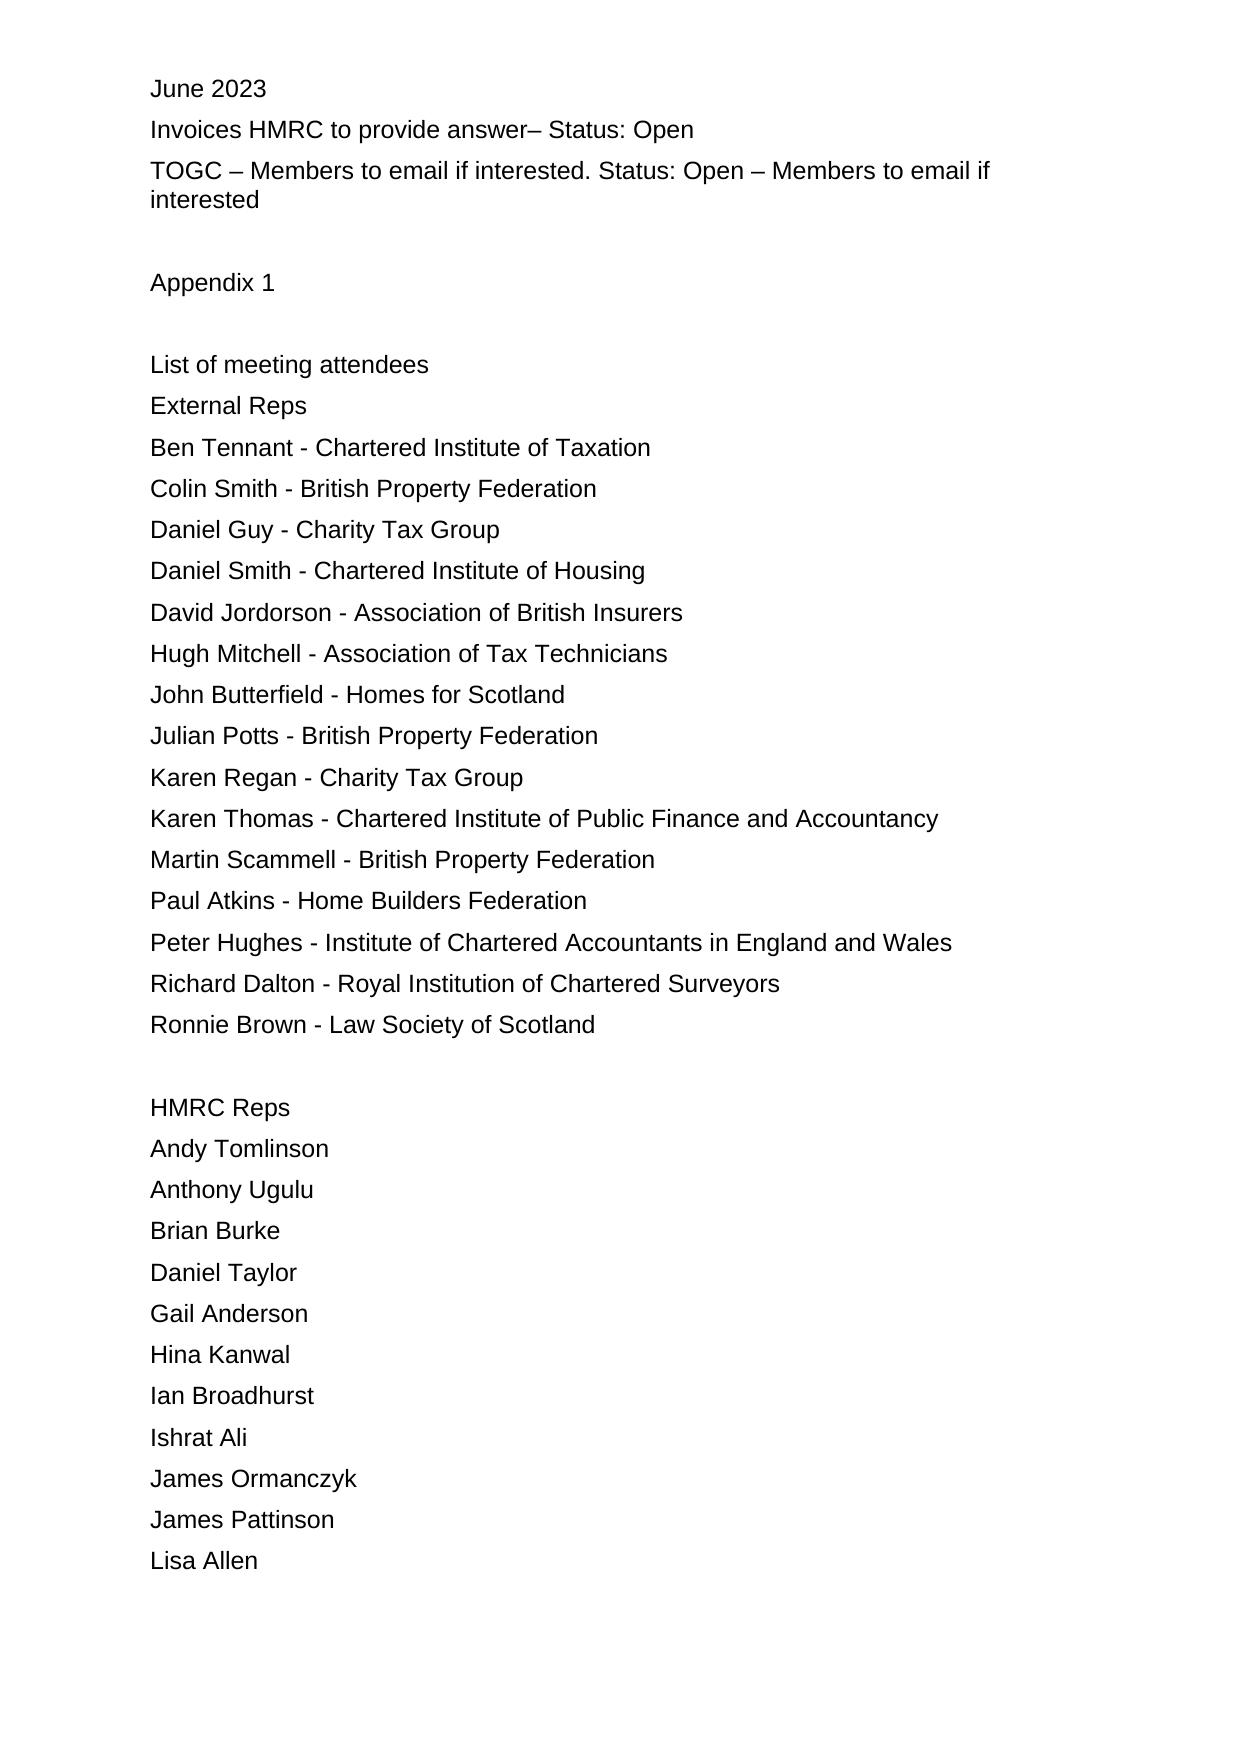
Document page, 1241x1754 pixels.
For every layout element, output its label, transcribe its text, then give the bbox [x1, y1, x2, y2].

text James Pattinson [150, 1505, 1090, 1534]
text Colin Smith - British Property Federation [150, 474, 1090, 502]
text David Jordorson - Association of British Insurers [150, 597, 1090, 626]
text Invoices HMRC to provide answer– Status: Open [150, 115, 1090, 144]
text Brian Burke [150, 1216, 1090, 1245]
text Anthony Ugulu [150, 1175, 1090, 1204]
text Hugh Mitchell - Association of Tax Technicians [150, 639, 1090, 667]
list List of meeting attendees [150, 350, 1090, 379]
text Daniel Guy - Charity Tax Group [150, 515, 1090, 544]
text Karen Thomas - Chartered Institute of Public Finance and Accountancy [150, 804, 1090, 832]
text Ishrat Ali [150, 1422, 1090, 1451]
text John Butterfield - Homes for Scotland [150, 680, 1090, 709]
text Richard Dalton - Royal Institution of Chartered Surveyors [150, 969, 1090, 997]
text Daniel Smith - Chartered Institute of Housing [150, 556, 1090, 585]
text Lisa Allen [150, 1546, 1090, 1575]
text Hina Kanwal [150, 1340, 1090, 1369]
text Julian Potts - British Property Federation [150, 721, 1090, 750]
text Peter Hughes - Institute of Chartered Accountants in England and Wales [150, 927, 1090, 956]
text TOGC – Members to email if interested. Status: Open – Members to email if interested [150, 156, 1090, 214]
list Appendix 1 [150, 267, 1090, 296]
text Martin Scammell - British Property Federation [150, 845, 1090, 874]
text June 2023 [150, 74, 1090, 102]
text Daniel Taylor [150, 1257, 1090, 1286]
text James Ormanczyk [150, 1464, 1090, 1492]
text Ian Broadhurst [150, 1381, 1090, 1410]
text Gail Anderson [150, 1299, 1090, 1327]
text HMRC Reps [150, 1092, 1090, 1121]
text Andy Tomlinson [150, 1134, 1090, 1162]
text Ben Tennant - Chartered Institute of Taxation [150, 432, 1090, 461]
text Ronnie Brown - Law Society of Scotland [150, 1010, 1090, 1039]
text Karen Regan - Charity Tax Group [150, 762, 1090, 791]
text Paul Atkins - Home Builders Federation [150, 886, 1090, 915]
list External Reps [150, 391, 1090, 420]
